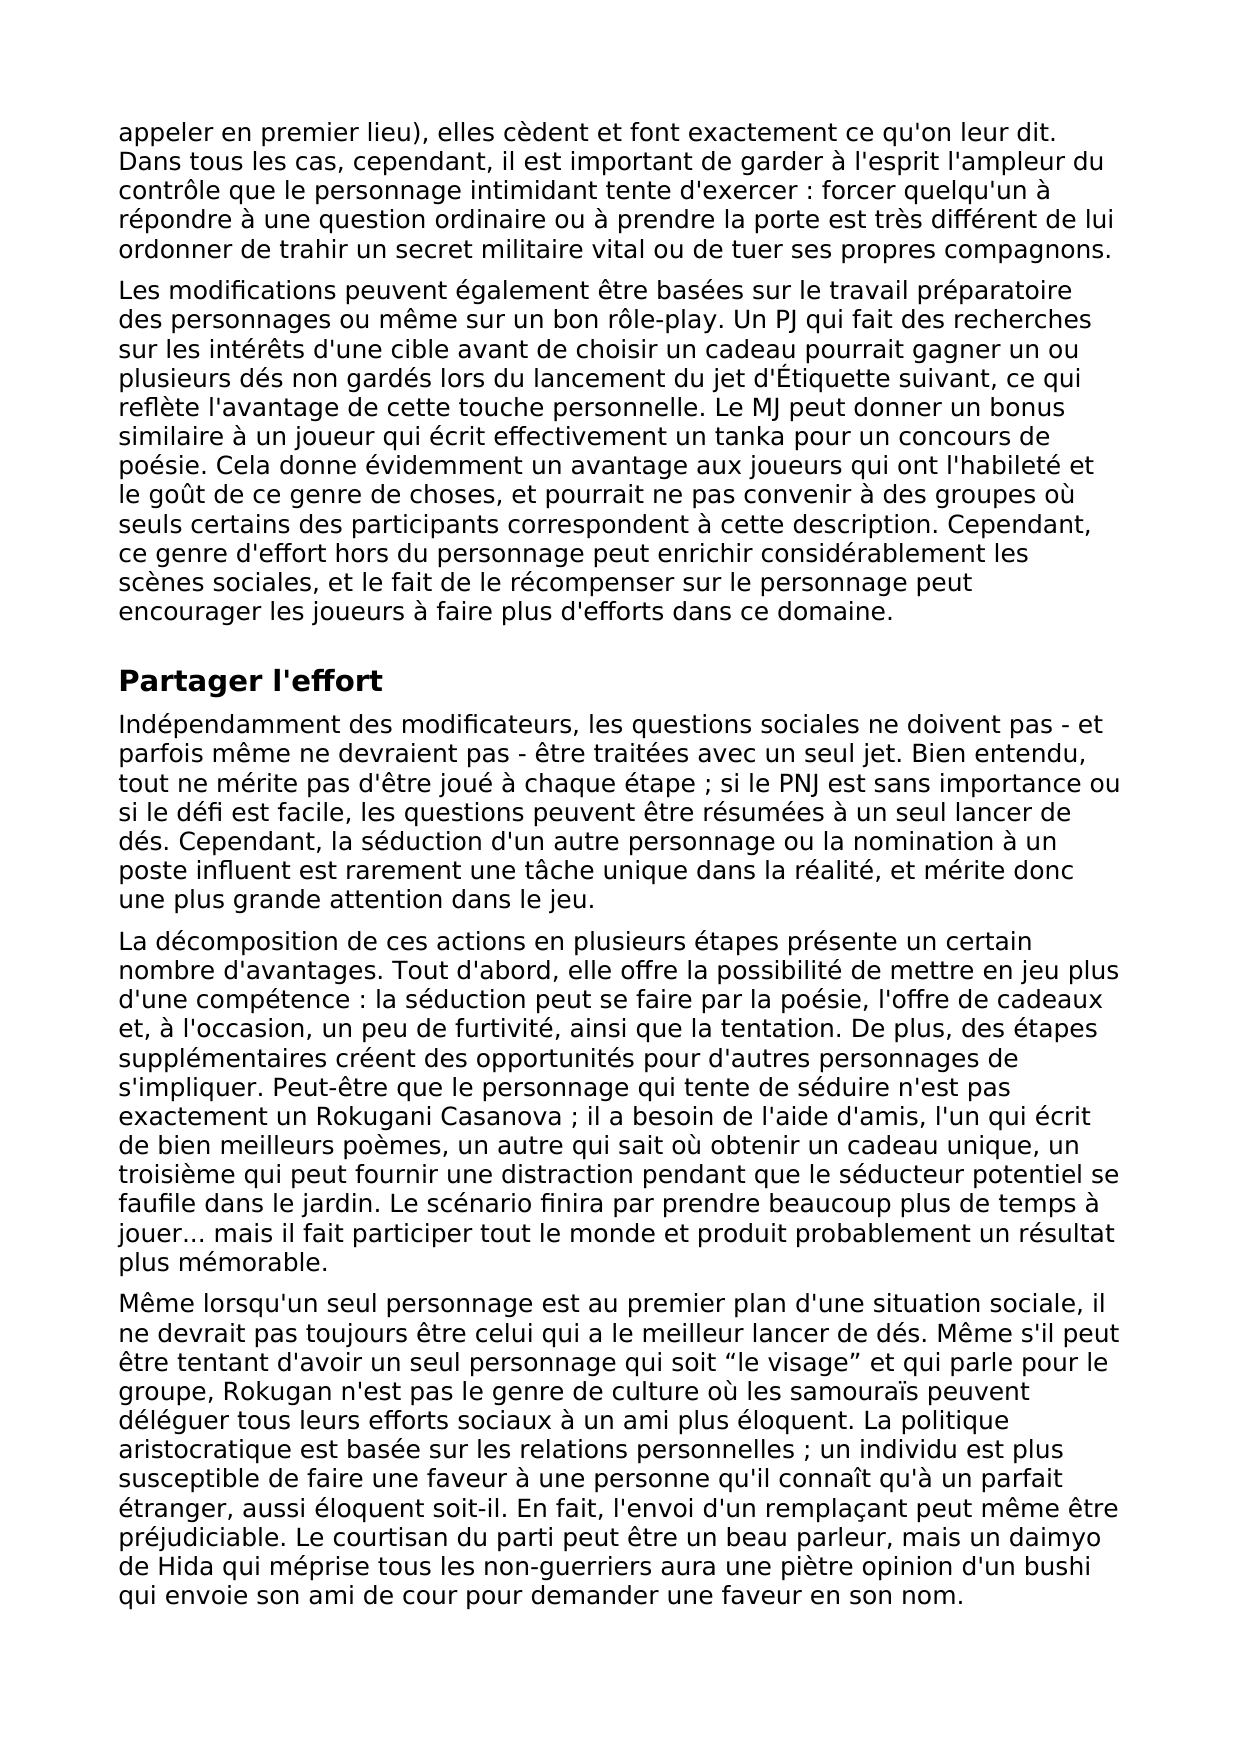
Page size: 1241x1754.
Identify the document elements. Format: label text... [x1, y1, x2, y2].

text appeler en premier lieu), elles cèdent et font exactement ce qu'on leur dit. Dans tous les cas, cependant, il est important de garder à l'esprit l'ampleur du contrôle que le personnage intimidant tente d'exercer : forcer quelqu'un à répondre à une question ordinaire ou à prendre la porte est très différent de lui ordonner de trahir un secret militaire vital ou de tuer ses propres compagnons. [118, 118, 1122, 264]
text Même lorsqu'un seul personnage est au premier plan d'une situation sociale, il ne devrait pas toujours être celui qui a le meilleur lancer de dés. Même s'il peut être tentant d'avoir un seul personnage qui soit “le visage” et qui parle pour le groupe, Rokugan n'est pas le genre de culture où les samouraïs peuvent déléguer tous leurs efforts sociaux à un ami plus éloquent. La politique aristocratique est basée sur les relations personnelles ; un individu est plus susceptible de faire une faveur à une personne qu'il connaît qu'à un parfait étranger, aussi éloquent soit-il. En fait, l'envoi d'un remplaçant peut même être préjudiciable. Le courtisan du parti peut être un beau parleur, mais un daimyo de Hida qui méprise tous les non-guerriers aura une piètre opinion d'un bushi qui envoie son ami de cour pour demander une faveur en son nom. [118, 1289, 1122, 1610]
text La décomposition de ces actions en plusieurs étapes présente un certain nombre d'avantages. Tout d'abord, elle offre la possibilité de mettre en jeu plus d'une compétence : la séduction peut se faire par la poésie, l'offre de cadeaux et, à l'occasion, un peu de furtivité, ainsi que la tentation. De plus, des étapes supplémentaires créent des opportunités pour d'autres personnages de s'impliquer. Peut-être que le personnage qui tente de séduire n'est pas exactement un Rokugani Casanova ; il a besoin de l'aide d'amis, l'un qui écrit de bien meilleurs poèmes, un autre qui sait où obtenir un cadeau unique, un troisième qui peut fournir une distraction pendant que le séducteur potentiel se faufile dans le jardin. Le scénario finira par prendre beaucoup plus de temps à jouer... mais il fait participer tout le monde et produit probablement un résultat plus mémorable. [118, 927, 1122, 1277]
text Indépendamment des modificateurs, les questions sociales ne doivent pas - et parfois même ne devraient pas - être traitées avec un seul jet. Bien entendu, tout ne mérite pas d'être joué à chaque étape ; si le PNJ est sans importance ou si le défi est facile, les questions peuvent être résumées à un seul lancer de dés. Cependant, la séduction d'un autre personnage ou la nomination à un poste influent est rarement une tâche unique dans la réalité, et mérite donc une plus grande attention dans le jeu. [118, 710, 1122, 914]
subtitle Partager l'effort [118, 664, 1122, 698]
text Les modifications peuvent également être basées sur le travail préparatoire des personnages ou même sur un bon rôle-play. Un PJ qui fait des recherches sur les intérêts d'une cible avant de choisir un cadeau pourrait gagner un ou plusieurs dés non gardés lors du lancement du jet d'Étiquette suivant, ce qui reflète l'avantage de cette touche personnelle. Le MJ peut donner un bonus similaire à un joueur qui écrit effectivement un tanka pour un concours de poésie. Cela donne évidemment un avantage aux joueurs qui ont l'habileté et le goût de ce genre de choses, et pourrait ne pas convenir à des groupes où seuls certains des participants correspondent à cette description. Cependant, ce genre d'effort hors du personnage peut enrichir considérablement les scènes sociales, et le fait de le récompenser sur le personnage peut encourager les joueurs à faire plus d'efforts dans ce domaine. [118, 276, 1122, 626]
